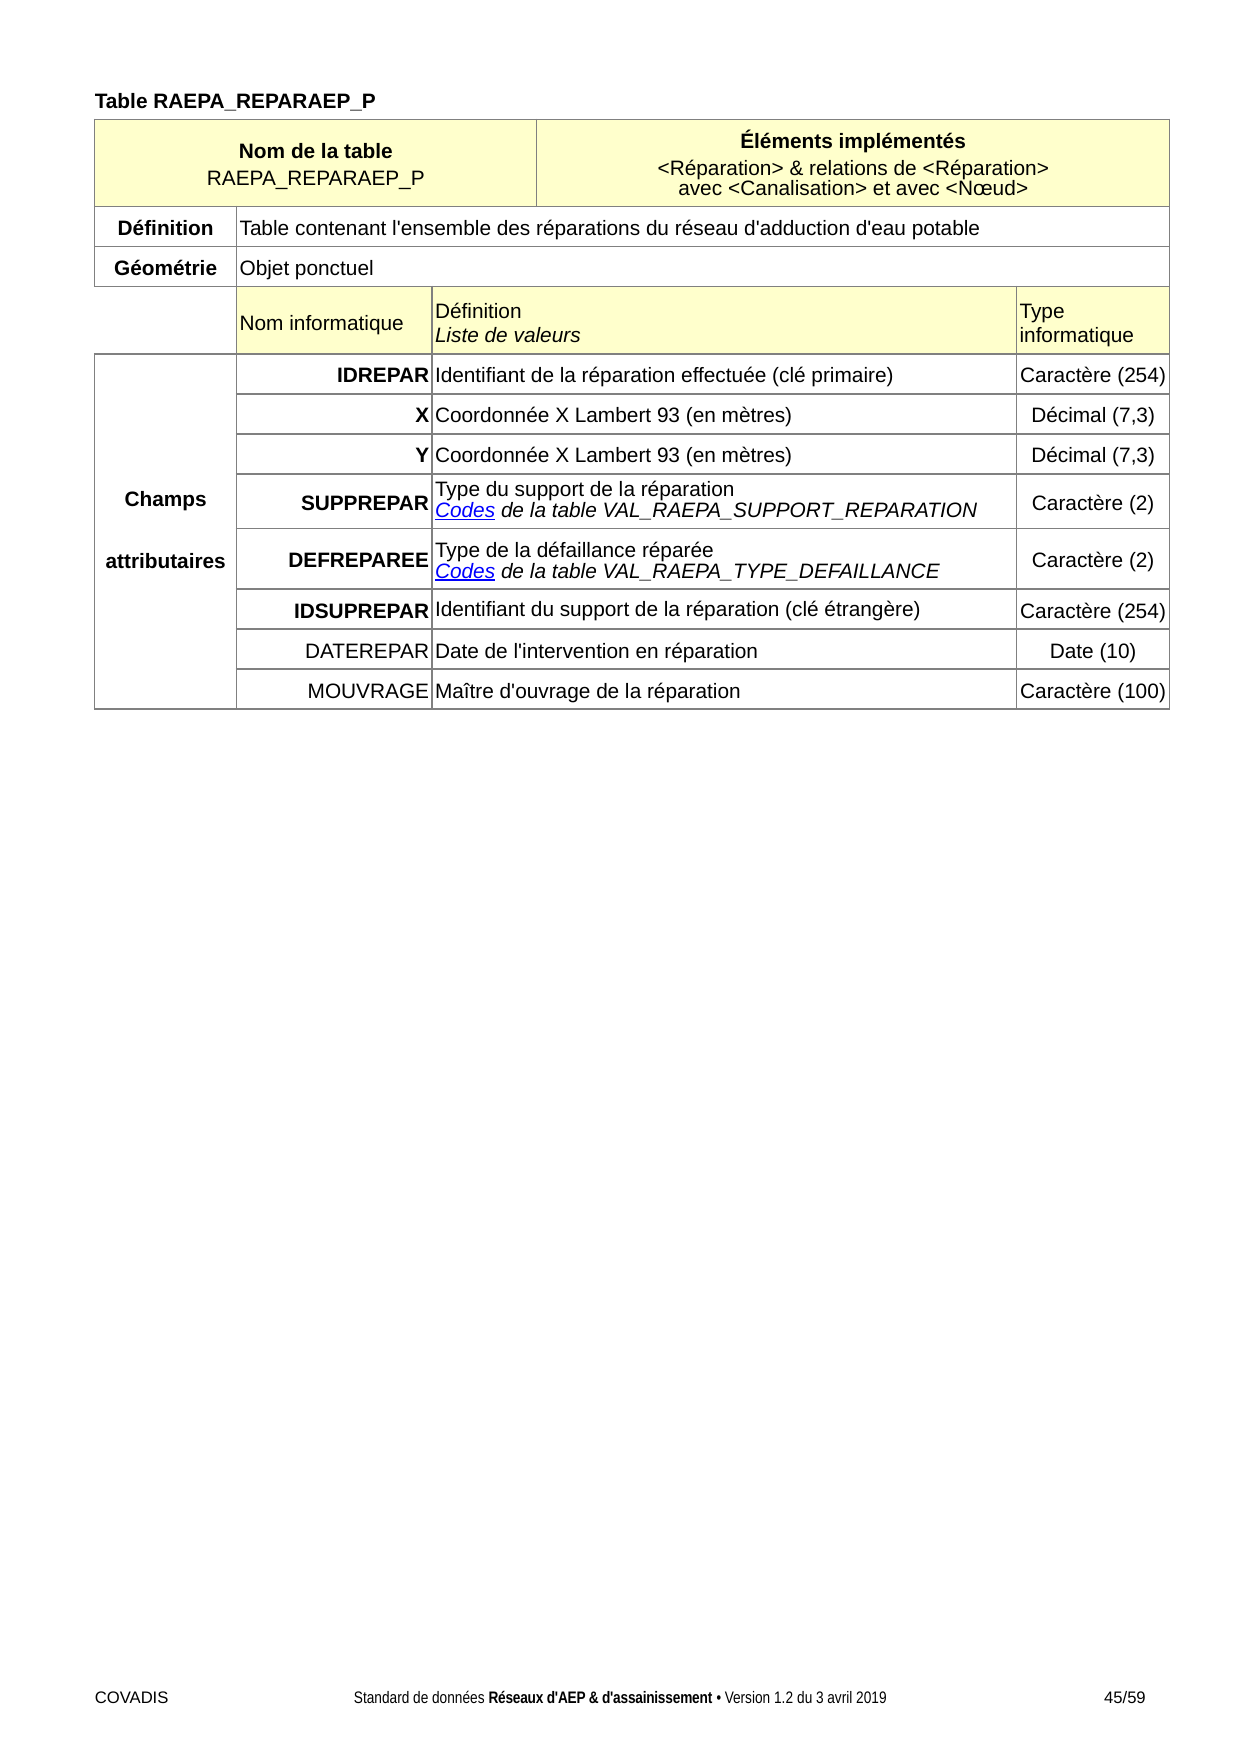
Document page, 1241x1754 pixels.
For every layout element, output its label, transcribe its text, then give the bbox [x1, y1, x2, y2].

table_cell Caractère (2) [1017, 475, 1169, 528]
table_cell MOUVRAGE [237, 670, 431, 708]
table_cell Date (10) [1017, 630, 1169, 668]
table_cell Y [237, 435, 431, 473]
table_cell Définition [95, 207, 236, 246]
table_cell Date de l'intervention en réparation [433, 630, 1016, 668]
table_cell Type de la défaillance réparée Codes de la table VAL_RAEPA_TYPE_DEFAILLANCE [433, 529, 1016, 588]
table_cell Table contenant l'ensemble des réparations du réseau d'adduction d'eau potable [237, 207, 1169, 246]
table_cell DATEREPAR [237, 630, 431, 668]
table_cell Définition Liste de valeurs [433, 287, 1016, 353]
table_cell Caractère (2) [1017, 529, 1169, 588]
table_cell Identifiant du support de la réparation (clé étrangère) [433, 590, 1016, 628]
table_cell Type du support de la réparation Codes de la table VAL_RAEPA_SUPPORT_REPARATION [433, 475, 1016, 528]
table_cell Coordonnée X Lambert 93 (en mètres) [433, 435, 1016, 473]
table_cell Identifiant de la réparation effectuée (clé primaire) [433, 355, 1016, 393]
table_cell IDSUPREPAR [237, 590, 431, 628]
table_cell Décimal (7,3) [1017, 395, 1169, 433]
table_cell SUPPREPAR [237, 475, 431, 528]
table_cell Nom informatique [237, 287, 431, 353]
table_cell X [237, 395, 431, 433]
table_cell Objet ponctuel [237, 247, 1169, 286]
table_cell Géométrie [95, 247, 236, 286]
table_cell Maître d'ouvrage de la réparation [433, 670, 1016, 708]
table_header Éléments implémentés <Réparation> & relations de <Réparation> avec <Canalisation> et avec <Nœud> [537, 120, 1169, 206]
text Table RAEPA_REPARAEP_P [94, 88, 1169, 112]
table_cell Caractère (254) [1017, 355, 1169, 393]
table_cell IDREPAR [237, 355, 431, 393]
table_cell Caractère (100) [1017, 670, 1169, 708]
table_cell DEFREPAREE [237, 529, 431, 588]
table_cell Décimal (7,3) [1017, 435, 1169, 473]
table_cell Type informatique [1017, 287, 1169, 353]
table_cell Caractère (254) [1017, 590, 1169, 628]
table_cell Coordonnée X Lambert 93 (en mètres) [433, 395, 1016, 433]
table_header Nom de la table RAEPA_REPARAEP_P [95, 120, 536, 206]
table_cell [95, 287, 236, 353]
table_cell Champs attributaires [95, 355, 236, 708]
